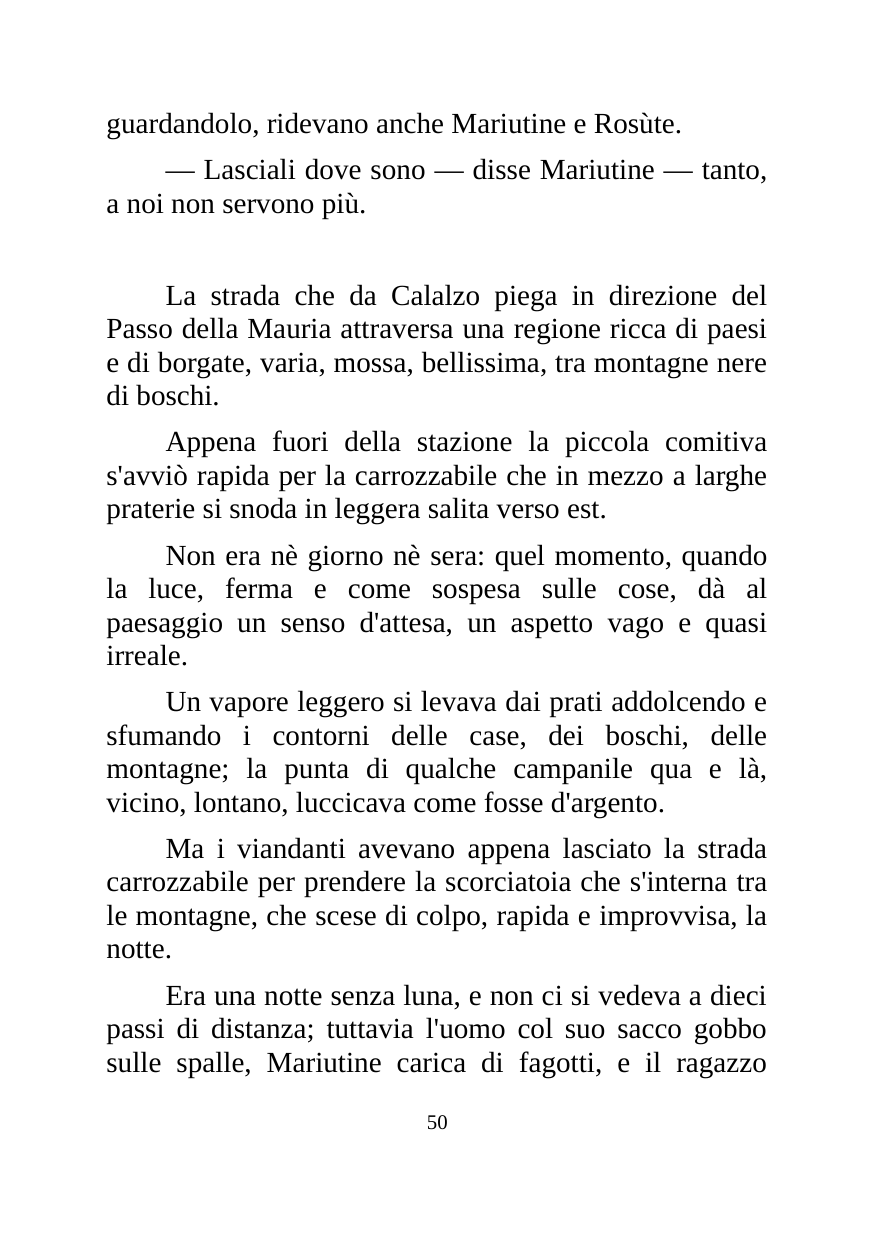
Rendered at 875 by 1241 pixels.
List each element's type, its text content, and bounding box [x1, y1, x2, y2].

text Era una notte senza luna, e non ci si vedeva a dieci passi di distanza; tuttavia l'uomo col suo sacco gobbo sulle spalle, Mariutine carica di fagotti, e il ragazzo [106, 978, 768, 1078]
text guardandolo, ridevano anche Mariutine e Rosùte. [106, 106, 768, 140]
text Un vapore leggero si levava dai prati addolcendo e sfumando i contorni delle case, dei boschi, delle montagne; la punta di qualche campanile qua e là, vicino, lontano, luccicava come fosse d'argento. [106, 684, 768, 818]
text Ma i viandanti avevano appena lasciato la strada carrozzabile per prendere la scorciatoia che s'interna tra le montagne, che scese di colpo, rapida e improvvisa, la notte. [106, 831, 768, 965]
text Non era nè giorno nè sera: quel momento, quando la luce, ferma e come sospesa sulle cose, dà al paesaggio un senso d'attesa, un aspetto vago e quasi irreale. [106, 538, 768, 672]
text Appena fuori della stazione la piccola comitiva s'avviò rapida per la carrozzabile che in mezzo a larghe praterie si snoda in leggera salita verso est. [106, 424, 768, 525]
text — Lasciali dove sono — disse Mariutine — tanto, a noi non servono più. [106, 152, 768, 219]
text La strada che da Calalzo piega in direzione del Passo della Mauria attraversa una regione ricca di paesi e di borgate, varia, mossa, bellissima, tra montagne nere di boschi. [106, 278, 768, 412]
